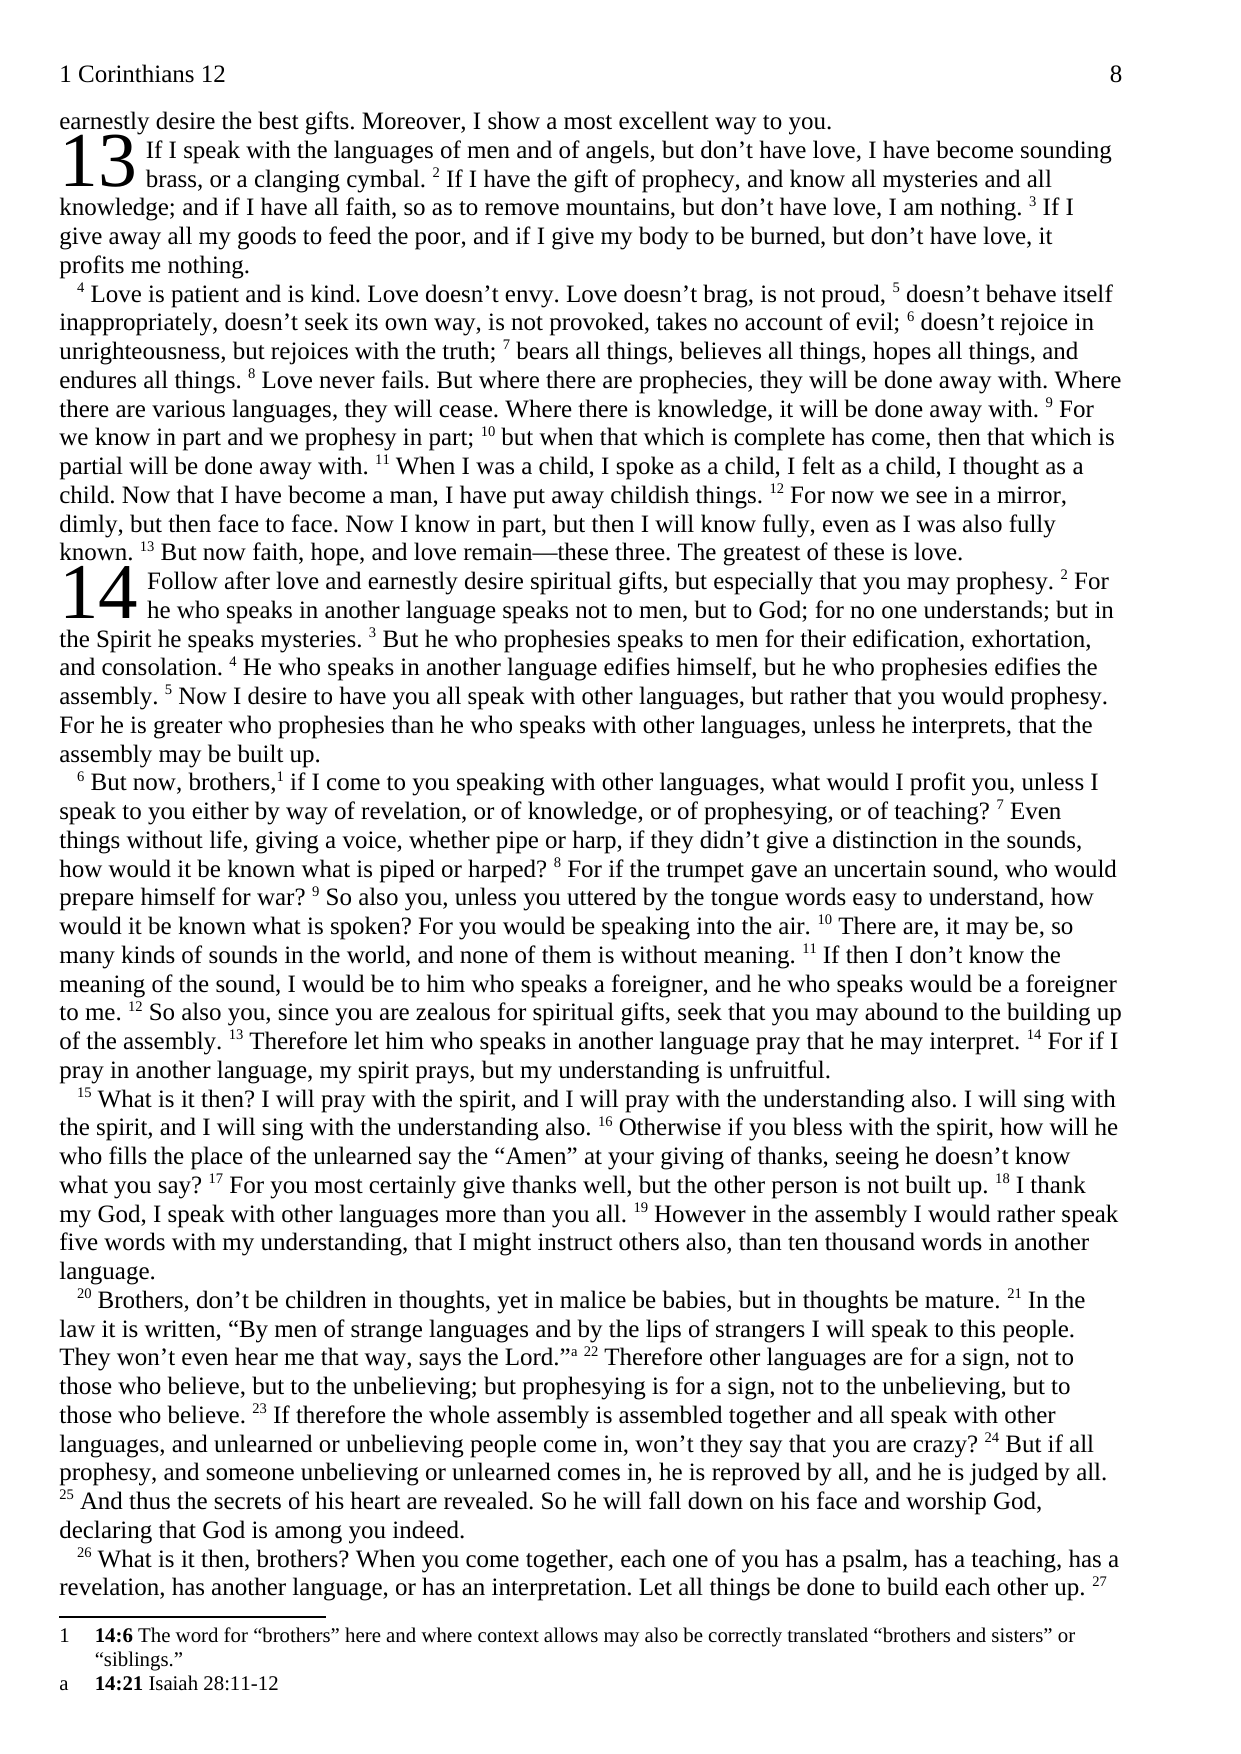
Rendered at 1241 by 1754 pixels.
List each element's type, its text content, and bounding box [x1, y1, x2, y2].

text 6 But now, brothers, if I come to you speaking with other languages, what would I profit you, unless I speak to you either by way of revelation, or of knowledge, or of prophesying, or of teaching? 7 Even things without life, giving a voice, whether pipe or harp, if they didn’t give a distinction in the sounds, how would it be known what is piped or harped? 8 For if the trumpet gave an uncertain sound, who would prepare himself for war? 9 So also you, unless you uttered by the tongue words easy to understand, how would it be known what is spoken? For you would be speaking into the air. 10 There are, it may be, so many kinds of sounds in the world, and none of them is without meaning. 11 If then I don’t know the meaning of the sound, I would be to him who speaks a foreigner, and he who speaks would be a foreigner to me. 12 So also you, since you are zealous for spiritual gifts, seek that you may abound to the building up of the assembly. 13 Therefore let him who speaks in another language pray that he may interpret. 14 For if I pray in another language, my spirit prays, but my understanding is unfruitful. [59, 767, 1122, 1084]
text 4 Love is patient and is kind. Love doesn’t envy. Love doesn’t brag, is not proud, 5 doesn’t behave itself inappropriately, doesn’t seek its own way, is not provoked, takes no account of evil; 6 doesn’t rejoice in unrighteousness, but rejoices with the truth; 7 bears all things, believes all things, hopes all things, and endures all things. 8 Love never fails. But where there are prophecies, they will be done away with. Where there are various languages, they will cease. Where there is knowledge, it will be done away with. 9 For we know in part and we prophesy in part; 10 but when that which is complete has come, then that which is partial will be done away with. 11 When I was a child, I spoke as a child, I felt as a child, I thought as a child. Now that I have become a man, I have put away childish things. 12 For now we see in a mirror, dimly, but then face to face. Now I know in part, but then I will know fully, even as I was also fully known. 13 But now faith, hope, and love remain—these three. The greatest of these is love. [59, 279, 1122, 566]
text 26 What is it then, brothers? When you come together, each one of you has a psalm, has a teaching, has a revelation, has another language, or has an interpretation. Let all things be done to build each other up. 27 [59, 1544, 1122, 1601]
text 14:21 Isaiah 28:11-12 [59, 1671, 1122, 1695]
text 13If I speak with the languages of men and of angels, but don’t have love, I have become sounding brass, or a clanging cymbal. 2 If I have the gift of prophecy, and know all mysteries and all knowledge; and if I have all faith, so as to remove mountains, but don’t have love, I am nothing. 3 If I give away all my goods to feed the poor, and if I give my body to be burned, but don’t have love, it profits me nothing. [59, 135, 1122, 279]
text 20 Brothers, don’t be children in thoughts, yet in malice be babies, but in thoughts be mature. 21 In the law it is written, “By men of strange languages and by the lips of strangers I will speak to this people. They won’t even hear me that way, says the Lord.” 22 Therefore other languages are for a sign, not to those who believe, but to the unbelieving; but prophesying is for a sign, not to the unbelieving, but to those who believe. 23 If therefore the whole assembly is assembled together and all speak with other languages, and unlearned or unbelieving people come in, won’t they say that you are crazy? 24 But if all prophesy, and someone unbelieving or unlearned comes in, he is reproved by all, and he is judged by all. 25 And thus the secrets of his heart are revealed. So he will fall down on his face and worship God, declaring that God is among you indeed. [59, 1285, 1122, 1544]
text earnestly desire the best gifts. Moreover, I show a most excellent way to you. [59, 106, 1122, 135]
text 14:6 The word for “brothers” here and where context allows may also be correctly translated “brothers and sisters” or “siblings.” [59, 1623, 1122, 1671]
text 15 What is it then? I will pray with the spirit, and I will pray with the understanding also. I will sing with the spirit, and I will sing with the understanding also. 16 Otherwise if you bless with the spirit, how will he who fills the place of the unlearned say the “Amen” at your giving of thanks, seeing he doesn’t know what you say? 17 For you most certainly give thanks well, but the other person is not built up. 18 I thank my God, I speak with other languages more than you all. 19 However in the assembly I would rather speak five words with my understanding, that I might instruct others also, than ten thousand words in another language. [59, 1084, 1122, 1285]
text 14Follow after love and earnestly desire spiritual gifts, but especially that you may prophesy. 2 For he who speaks in another language speaks not to men, but to God; for no one understands; but in the Spirit he speaks mysteries. 3 But he who prophesies speaks to men for their edification, exhortation, and consolation. 4 He who speaks in another language edifies himself, but he who prophesies edifies the assembly. 5 Now I desire to have you all speak with other languages, but rather that you would prophesy. For he is greater who prophesies than he who speaks with other languages, unless he interprets, that the assembly may be built up. [59, 566, 1122, 767]
